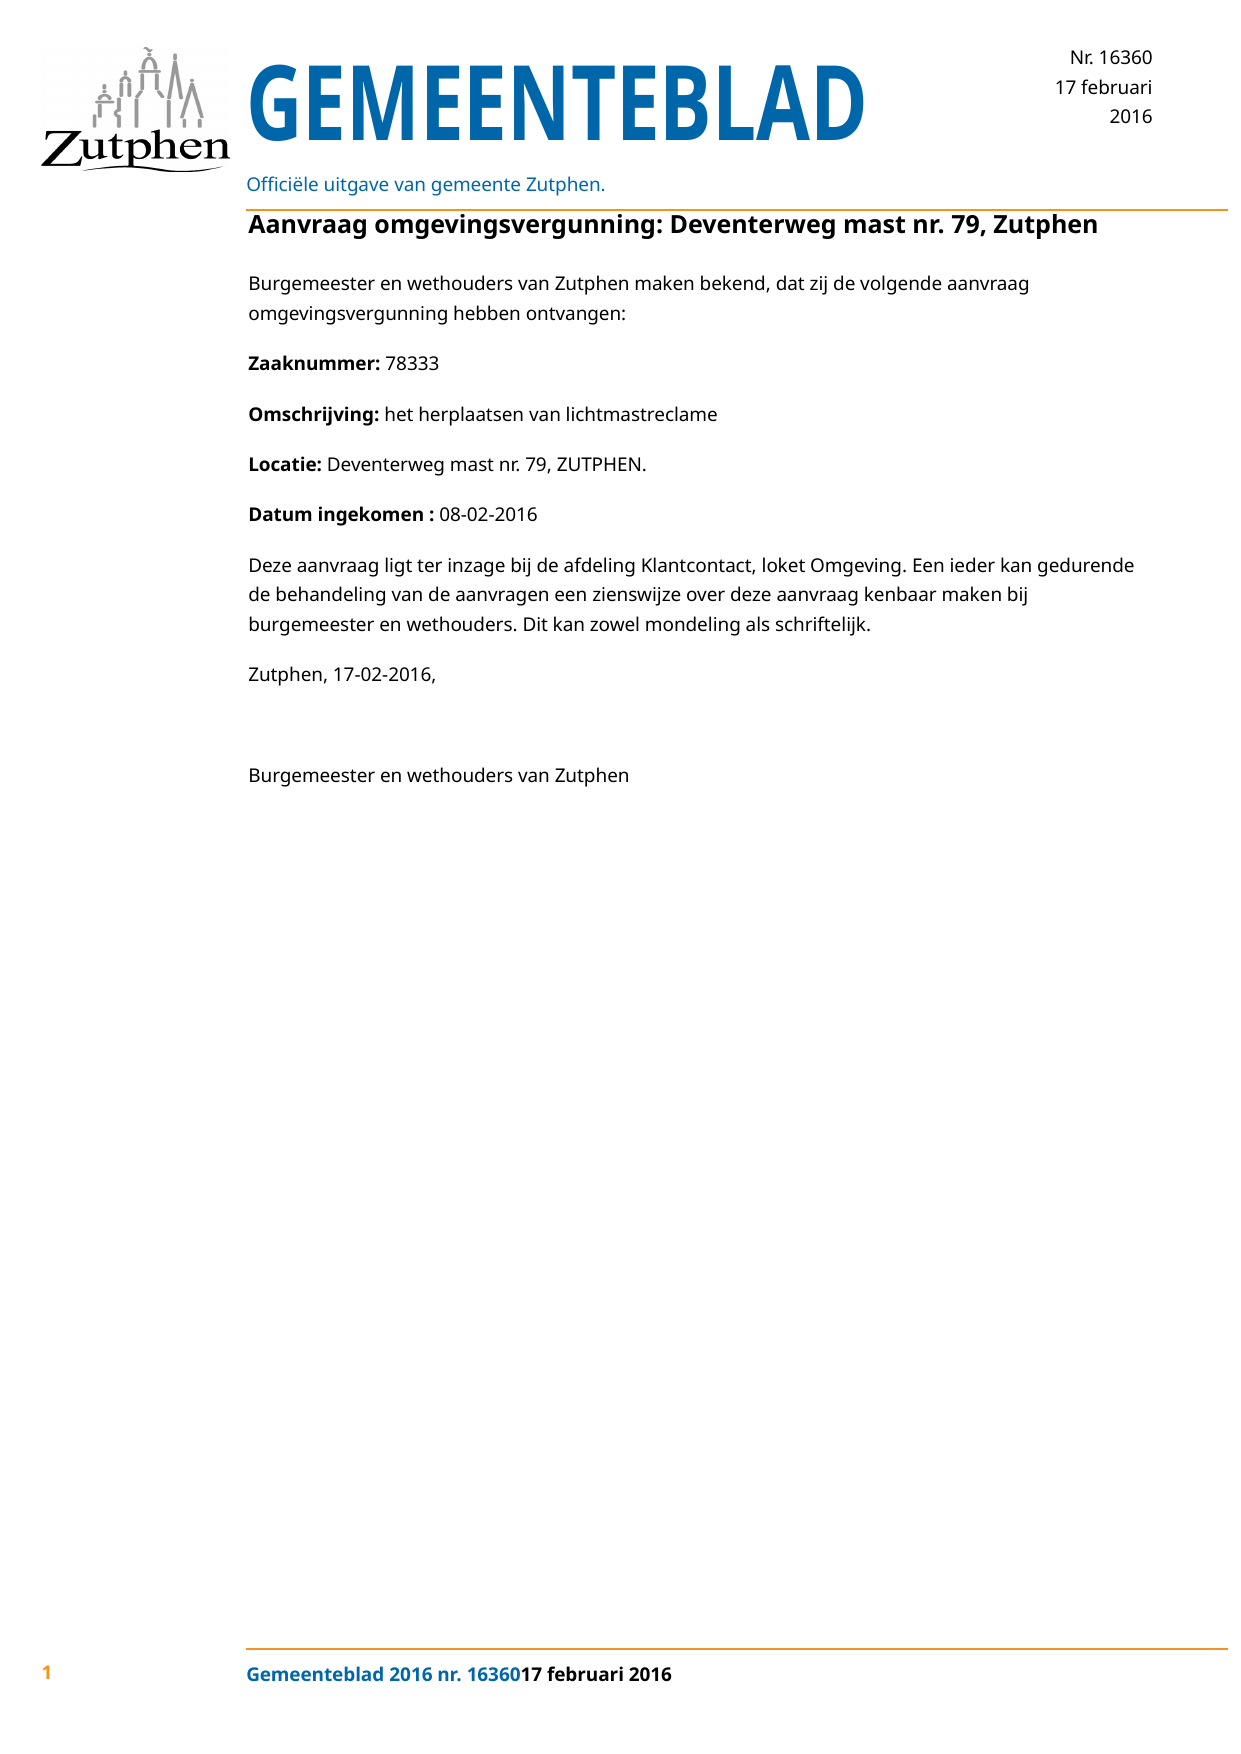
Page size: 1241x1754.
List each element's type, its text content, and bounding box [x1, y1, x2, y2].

text Locatie: Deventerweg mast nr. 79, ZUTPHEN. [248, 451, 1152, 477]
text Zutphen, 17-02-2016, [248, 662, 1152, 687]
text Burgemeester en wethouders van Zutphen [248, 762, 1152, 788]
text Zaaknummer: 78333 [248, 350, 1152, 376]
text Deze aanvraag ligt ter inzage bij de afdeling Klantcontact, loket Omgeving. Een ieder kan gedurende de behandeling van de aanvragen een zienswijze over deze aanvraag kenbaar maken bij burgemeester en wethouders. Dit kan zowel mondeling als schriftelijk. [248, 552, 1152, 637]
picture [41, 47, 231, 172]
text Datum ingekomen : 08-02-2016 [248, 502, 1152, 527]
text Burgemeester en wethouders van Zutphen maken bekend, dat zij de volgende aanvraag omgevingsvergunning hebben ontvangen: [248, 270, 1152, 326]
text Omschrijving: het herplaatsen van lichtmastreclame [248, 401, 1152, 426]
text Aanvraag omgevingsvergunning: Deventerweg mast nr. 79, Zutphen [248, 211, 1152, 241]
